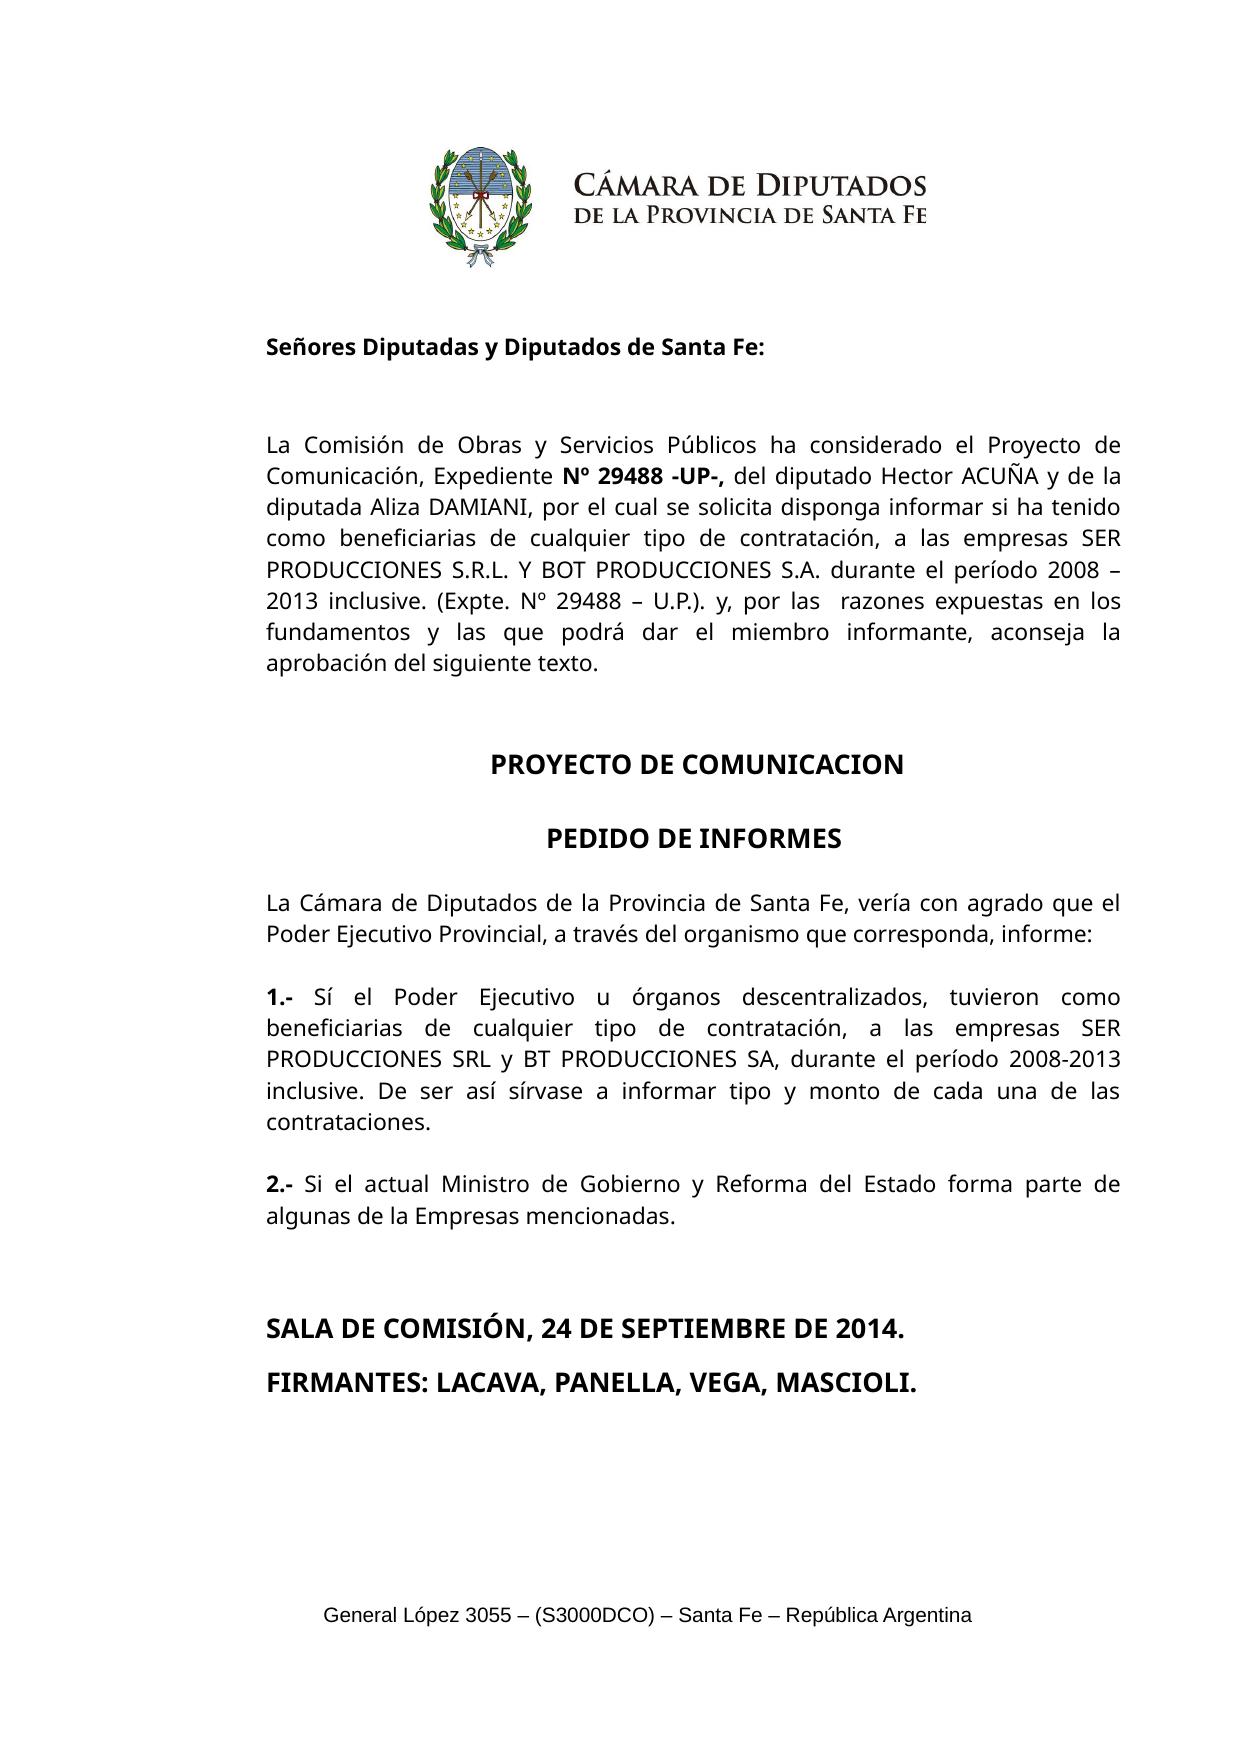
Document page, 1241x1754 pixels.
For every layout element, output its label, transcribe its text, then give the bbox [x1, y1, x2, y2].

text PEDIDO DE INFORMES [266, 819, 1122, 856]
picture [429, 147, 927, 272]
text FIRMANTES: LACAVA, PANELLA, VEGA, MASCIOLI. [266, 1364, 1122, 1401]
text La Comisión de Obras y Servicios Públicos ha considerado el Proyecto de Comunicación, Expediente Nº 29488 -UP-, del diputado Hector ACUÑA y de la diputada Aliza DAMIANI, por el cual se solicita disponga informar si ha tenido como beneficiarias de cualquier tipo de contratación, a las empresas SER PRODUCCIONES S.R.L. Y BOT PRODUCCIONES S.A. durante el período 2008 – 2013 inclusive. (Expte. Nº 29488 – U.P.). y, por las razones expuestas en los fundamentos y las que podrá dar el miembro informante, aconseja la aprobación del siguiente texto. [266, 429, 1122, 679]
text 1.- Sí el Poder Ejecutivo u órganos descentralizados, tuvieron como beneficiarias de cualquier tipo de contratación, a las empresas SER PRODUCCIONES SRL y BT PRODUCCIONES SA, durante el período 2008-2013 inclusive. De ser así sírvase a informar tipo y monto de cada una de las contrataciones. [266, 981, 1122, 1137]
text La Cámara de Diputados de la Provincia de Santa Fe, vería con agrado que el Poder Ejecutivo Provincial, a través del organismo que corresponda, informe: [266, 887, 1122, 950]
text SALA DE COMISIÓN, 24 DE SEPTIEMBRE DE 2014. [266, 1309, 1122, 1346]
text 2.- Si el actual Ministro de Gobierno y Reforma del Estado forma parte de algunas de la Empresas mencionadas. [266, 1168, 1122, 1231]
text Señores Diputadas y Diputados de Santa Fe: [266, 331, 1122, 362]
text PROYECTO DE COMUNICACION [266, 745, 1122, 782]
